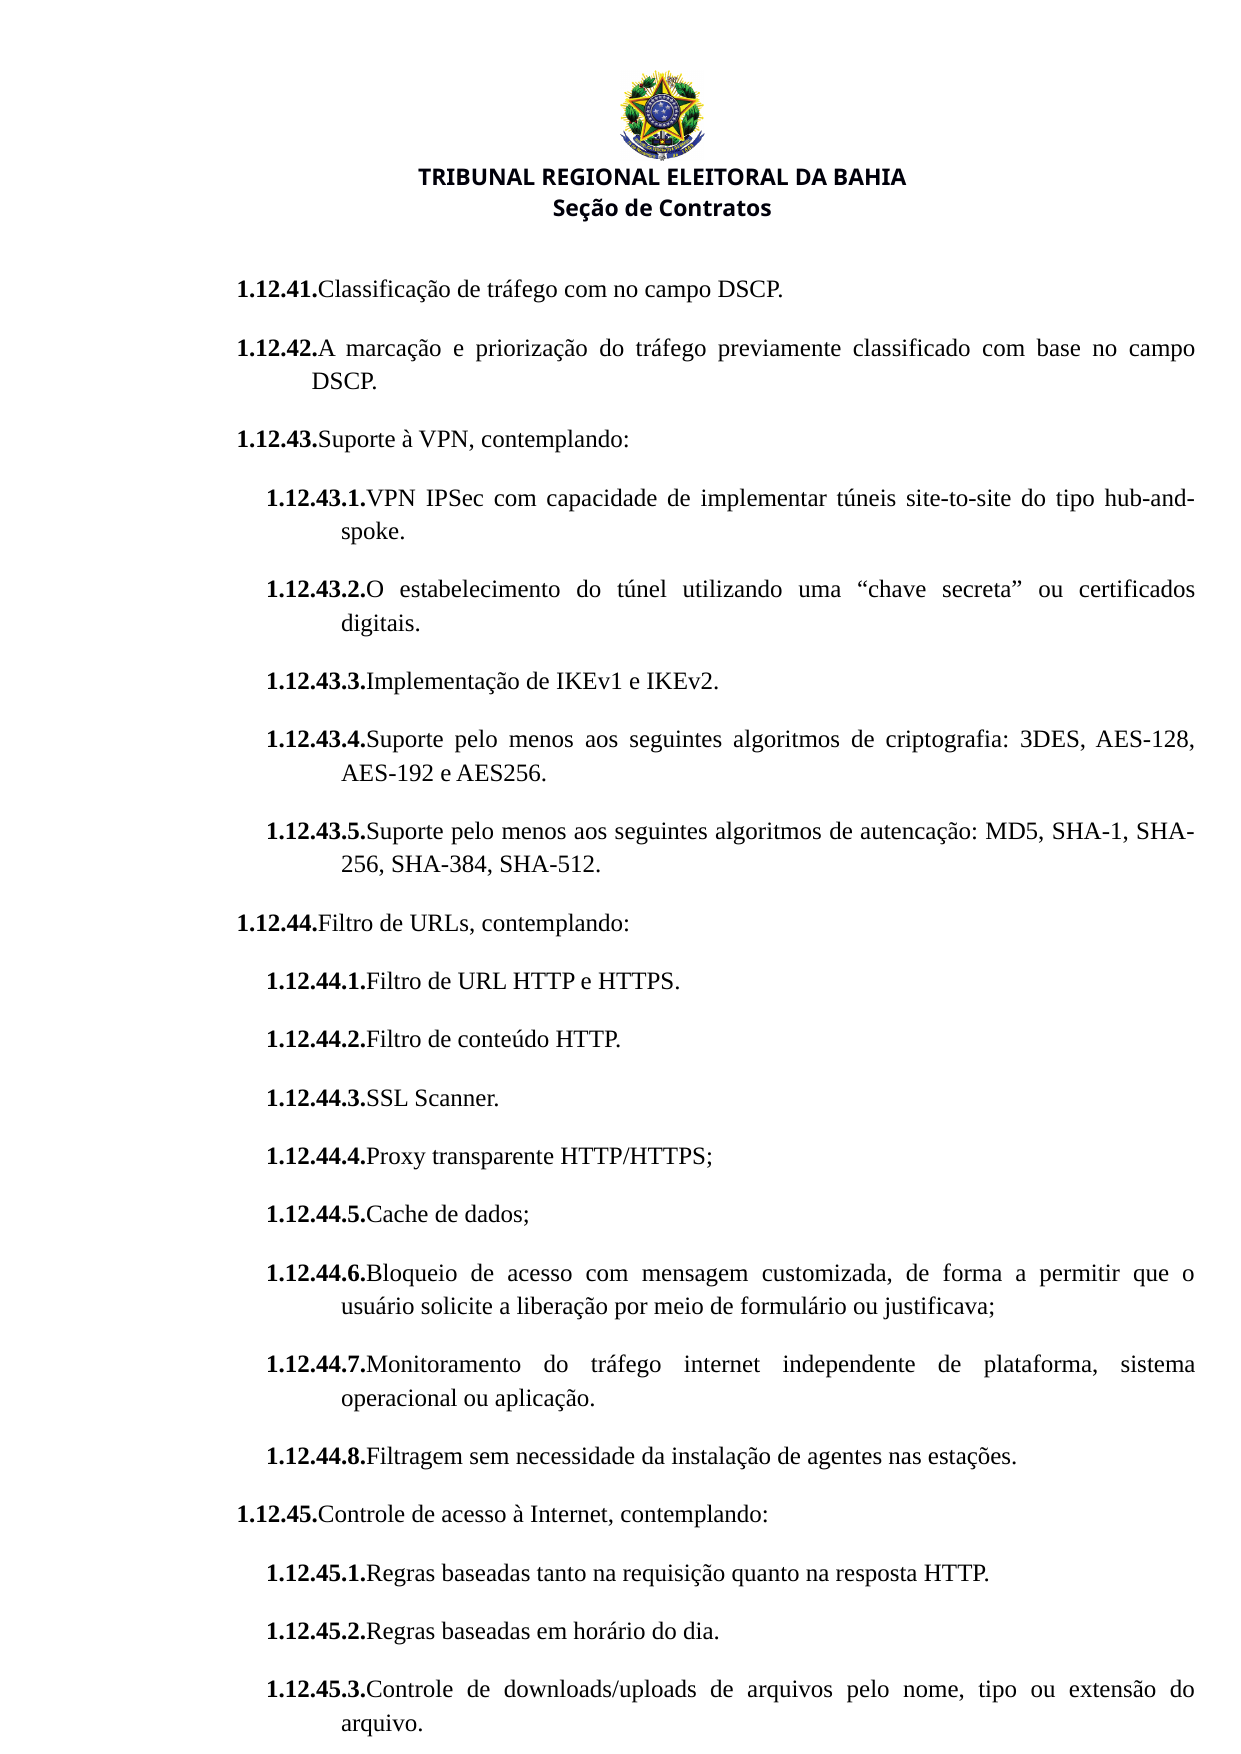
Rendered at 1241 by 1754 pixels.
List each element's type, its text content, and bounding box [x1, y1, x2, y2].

list Regras baseadas tanto na requisição quanto na resposta HTTP. [266, 1554, 1196, 1588]
list Filtro de conteúdo HTTP. [266, 1021, 1196, 1054]
list Classificação de tráfego com no campo DSCP. [236, 271, 1196, 304]
list Monitoramento do tráfego internet independente de plataforma, sistema operacional ou aplicação. [266, 1346, 1196, 1413]
list Implementação de IKEv1 e IKEv2. [266, 663, 1196, 696]
list Filtro de URL HTTP e HTTPS. [266, 963, 1196, 996]
list Suporte à VPN, contemplando: [236, 421, 1196, 454]
list A marcação e priorização do tráfego previamente classificado com base no campo DSCP. [236, 329, 1196, 396]
list Filtragem sem necessidade da instalação de agentes nas estações. [266, 1438, 1196, 1471]
list Controle de downloads/uploads de arquivos pelo nome, tipo ou extensão do arquivo. [266, 1671, 1196, 1738]
list O estabelecimento do túnel utilizando uma “chave secreta” ou certificados digitais. [266, 571, 1196, 638]
list Suporte pelo menos aos seguintes algoritmos de criptografia: 3DES, AES-128, AES-192 e AES256. [266, 721, 1196, 788]
list Filtro de URLs, contemplando: [236, 904, 1196, 938]
list Controle de acesso à Internet, contemplando: [236, 1496, 1196, 1529]
list Regras baseadas em horário do dia. [266, 1613, 1196, 1646]
list Bloqueio de acesso com mensagem customizada, de forma a permitir que o usuário solicite a liberação por meio de formulário ou justificava; [266, 1254, 1196, 1321]
list Suporte pelo menos aos seguintes algoritmos de autencação: MD5, SHA-1, SHA-256, SHA-384, SHA-512. [266, 813, 1196, 879]
list Cache de dados; [266, 1196, 1196, 1229]
list VPN IPSec com capacidade de implementar túneis site-to-site do tipo hub-and-spoke. [266, 479, 1196, 546]
list SSL Scanner. [266, 1079, 1196, 1113]
list Proxy transparente HTTP/HTTPS; [266, 1138, 1196, 1171]
